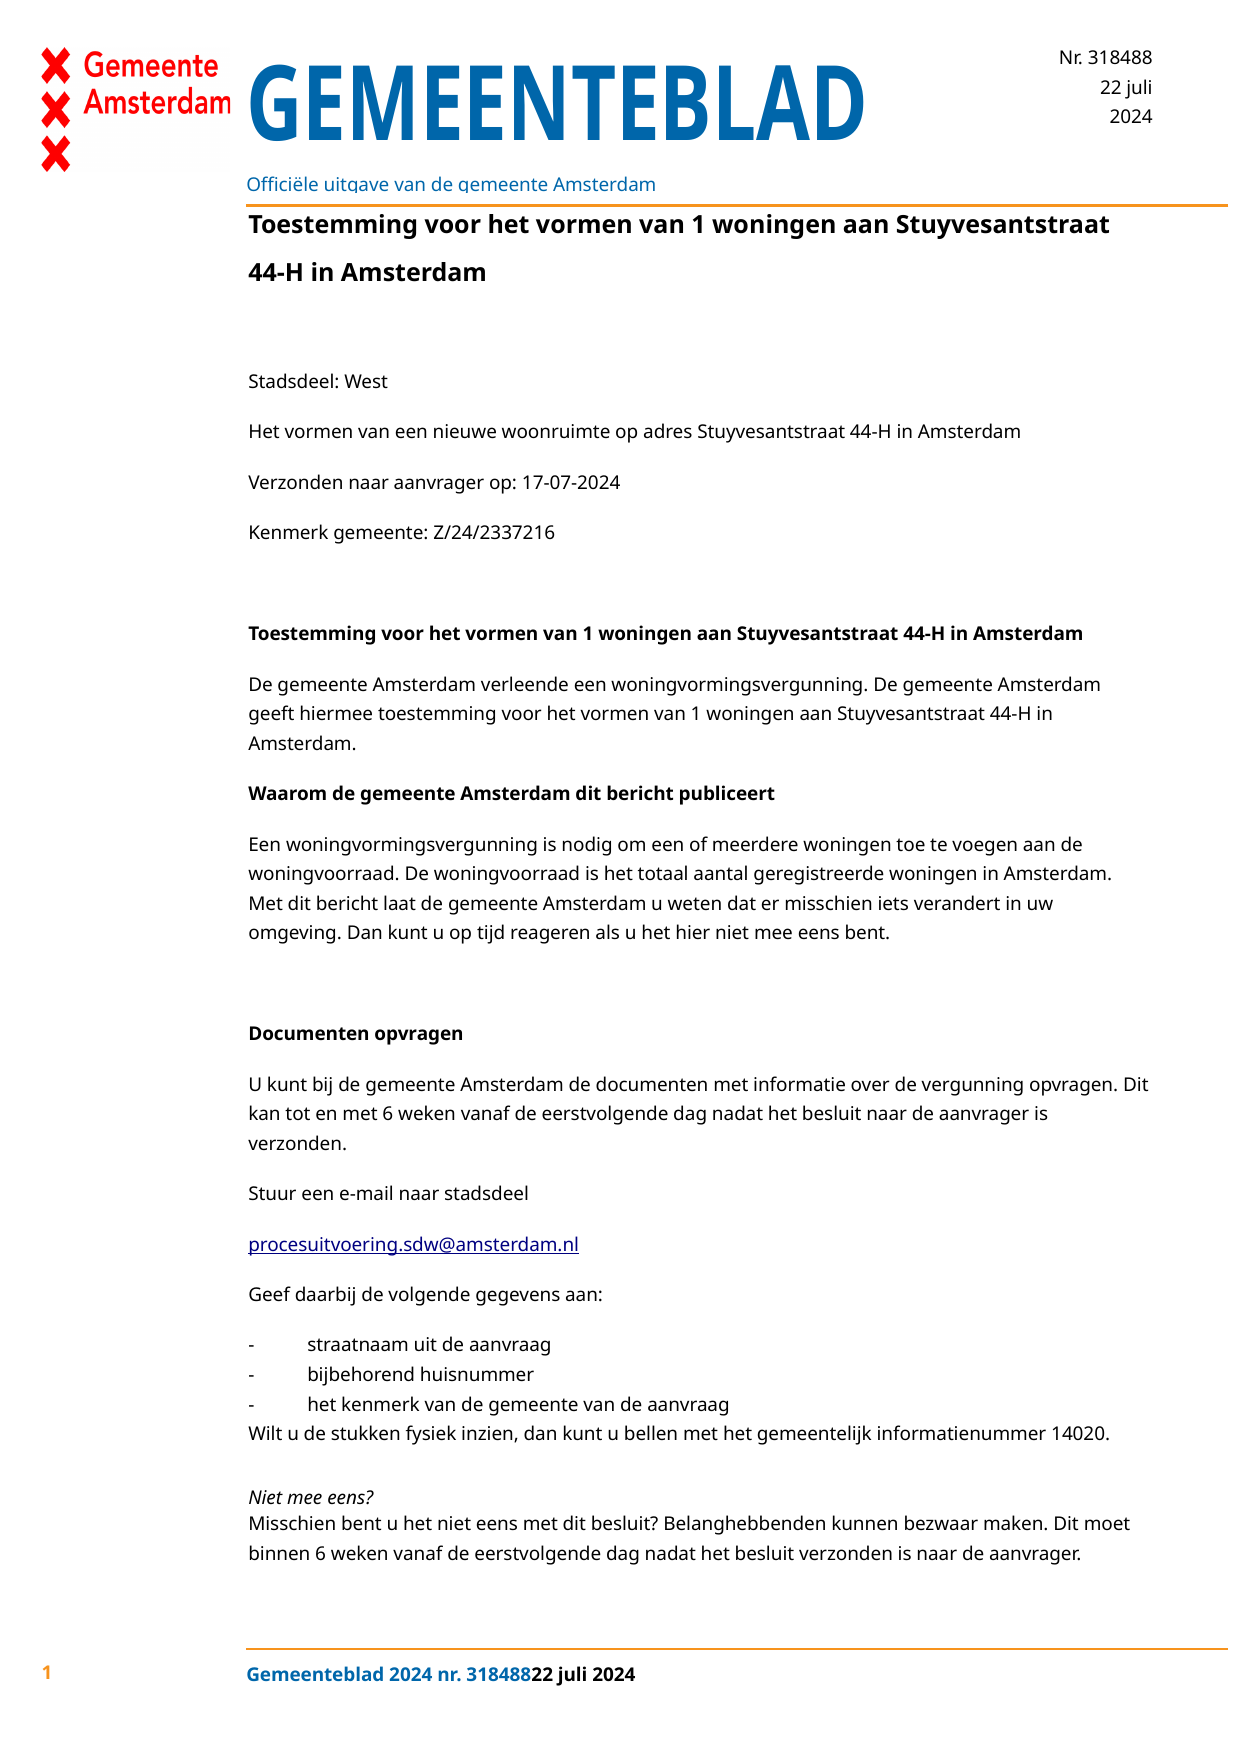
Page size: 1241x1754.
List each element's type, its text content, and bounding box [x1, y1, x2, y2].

text Verzonden naar aanvrager op: 17-07-2024 [248, 469, 1152, 495]
text Een woningvormingsvergunning is nodig om een of meerdere woningen toe te voegen aan de woningvoorraad. De woningvoorraad is het totaal aantal geregistreerde woningen in Amsterdam. Met dit bericht laat de gemeente Amsterdam u weten dat er misschien iets verandert in uw omgeving. Dan kunt u op tijd reageren als u het hier niet mee eens bent. [248, 831, 1152, 945]
text Stadsdeel: West [248, 368, 1152, 394]
list bijbehorend huisnummer [248, 1361, 1152, 1387]
text U kunt bij de gemeente Amsterdam de documenten met informatie over de vergunning opvragen. Dit kan tot en met 6 weken vanaf de eerstvolgende dag nadat het besluit naar de aanvrager is verzonden. [248, 1071, 1152, 1156]
text Kenmerk gemeente: Z/24/2337216 [248, 519, 1152, 545]
list straatnaam uit de aanvraag [248, 1332, 1152, 1357]
picture [41, 47, 231, 172]
text Het vormen van een nieuwe woonruimte op adres Stuyvesantstraat 44-H in Amsterdam [248, 419, 1152, 444]
text Toestemming voor het vormen van 1 woningen aan Stuyvesantstraat 44-H in Amsterdam [248, 620, 1152, 646]
text Misschien bent u het niet eens met dit besluit? Belanghebbenden kunnen bezwaar maken. Dit moet binnen 6 weken vanaf de eerstvolgende dag nadat het besluit verzonden is naar de aanvrager. [248, 1510, 1152, 1565]
text Stuur een e-mail naar stadsdeel [248, 1180, 1152, 1206]
text Waarom de gemeente Amsterdam dit bericht publiceert [248, 780, 1152, 806]
text Niet mee eens? [248, 1484, 1152, 1510]
text Documenten opvragen [248, 1020, 1152, 1046]
list het kenmerk van de gemeente van de aanvraag [248, 1391, 1152, 1417]
text procesuitvoering.sdw@amsterdam.nl [248, 1231, 1152, 1257]
text Wilt u de stukken fysiek inzien, dan kunt u bellen met het gemeentelijk informatienummer 14020. [248, 1420, 1152, 1446]
text Geef daarbij de volgende gegevens aan: [248, 1281, 1152, 1307]
text De gemeente Amsterdam verleende een woningvormingsvergunning. De gemeente Amsterdam geeft hiermee toestemming voor het vormen van 1 woningen aan Stuyvesantstraat 44-H in Amsterdam. [248, 671, 1152, 756]
text Toestemming voor het vormen van 1 woningen aan Stuyvesantstraat 44-H in Amsterdam [248, 207, 1152, 288]
